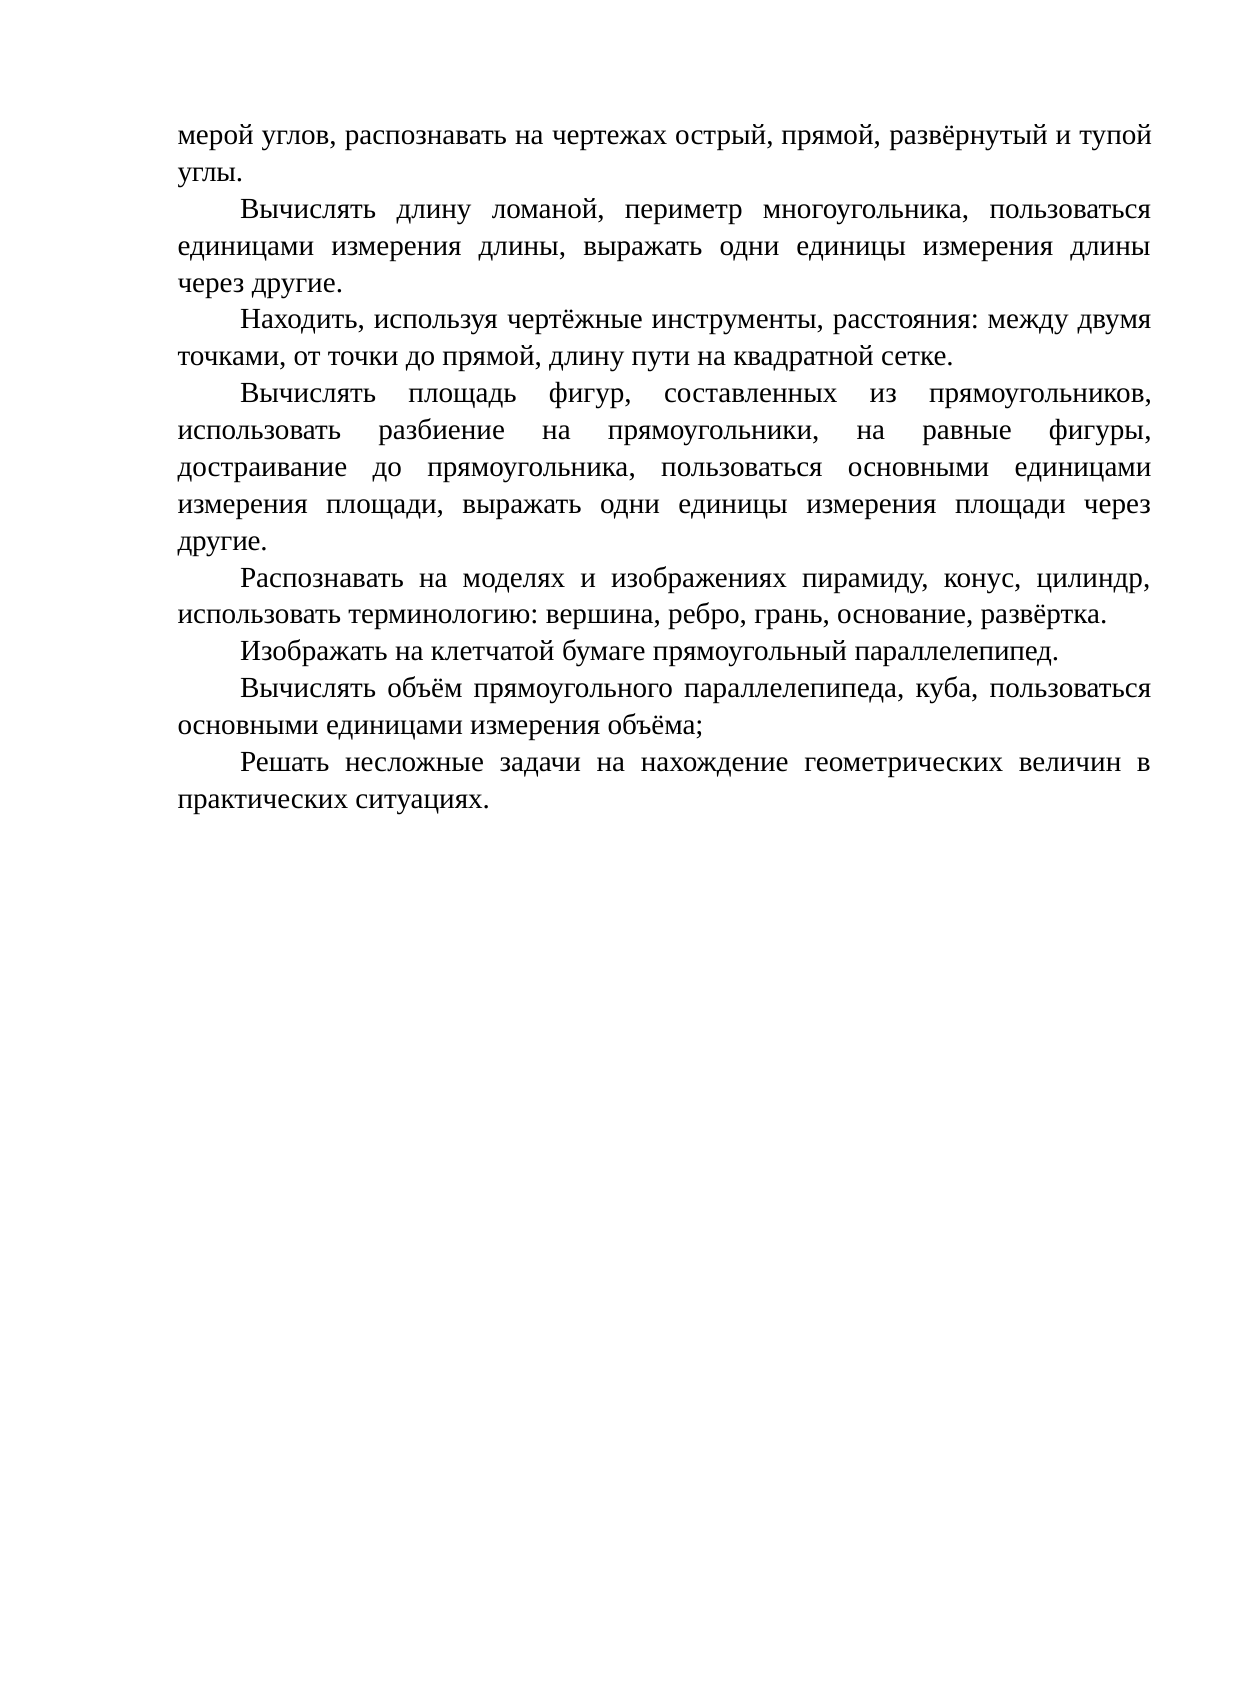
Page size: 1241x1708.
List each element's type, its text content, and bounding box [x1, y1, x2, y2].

text мерой углов, распознавать на чертежах острый, прямой, развёрнутый и тупой углы. [177, 117, 1152, 187]
text Находить, используя чертёжные инструменты, расстояния: между двумя точками, от точки до прямой, длину пути на квадратной сетке. [177, 302, 1151, 372]
text Решать несложные задачи на нахождение геометрических величин в практических ситуациях. [177, 744, 1151, 814]
text Вычислять объём прямоугольного параллелепипеда, куба, пользоваться основными единицами измерения объёма; [177, 670, 1152, 741]
text Распознавать на моделях и изображениях пирамиду, конус, цилиндр, использовать терминологию: вершина, ребро, грань, основание, развёртка. [177, 560, 1151, 630]
text Вычислять площадь фигур, составленных из прямоугольников, использовать разбиение на прямоугольники, на равные фигуры, достраивание до прямоугольника, пользоваться основными единицами измерения площади, выражать одни единицы измерения площади через другие. [177, 375, 1152, 556]
text Вычислять длину ломаной, периметр многоугольника, пользоваться единицами измерения длины, выражать одни единицы измерения длины через другие. [177, 191, 1152, 298]
text Изображать на клетчатой бумаге прямоугольный параллелепипед. [240, 633, 1196, 667]
